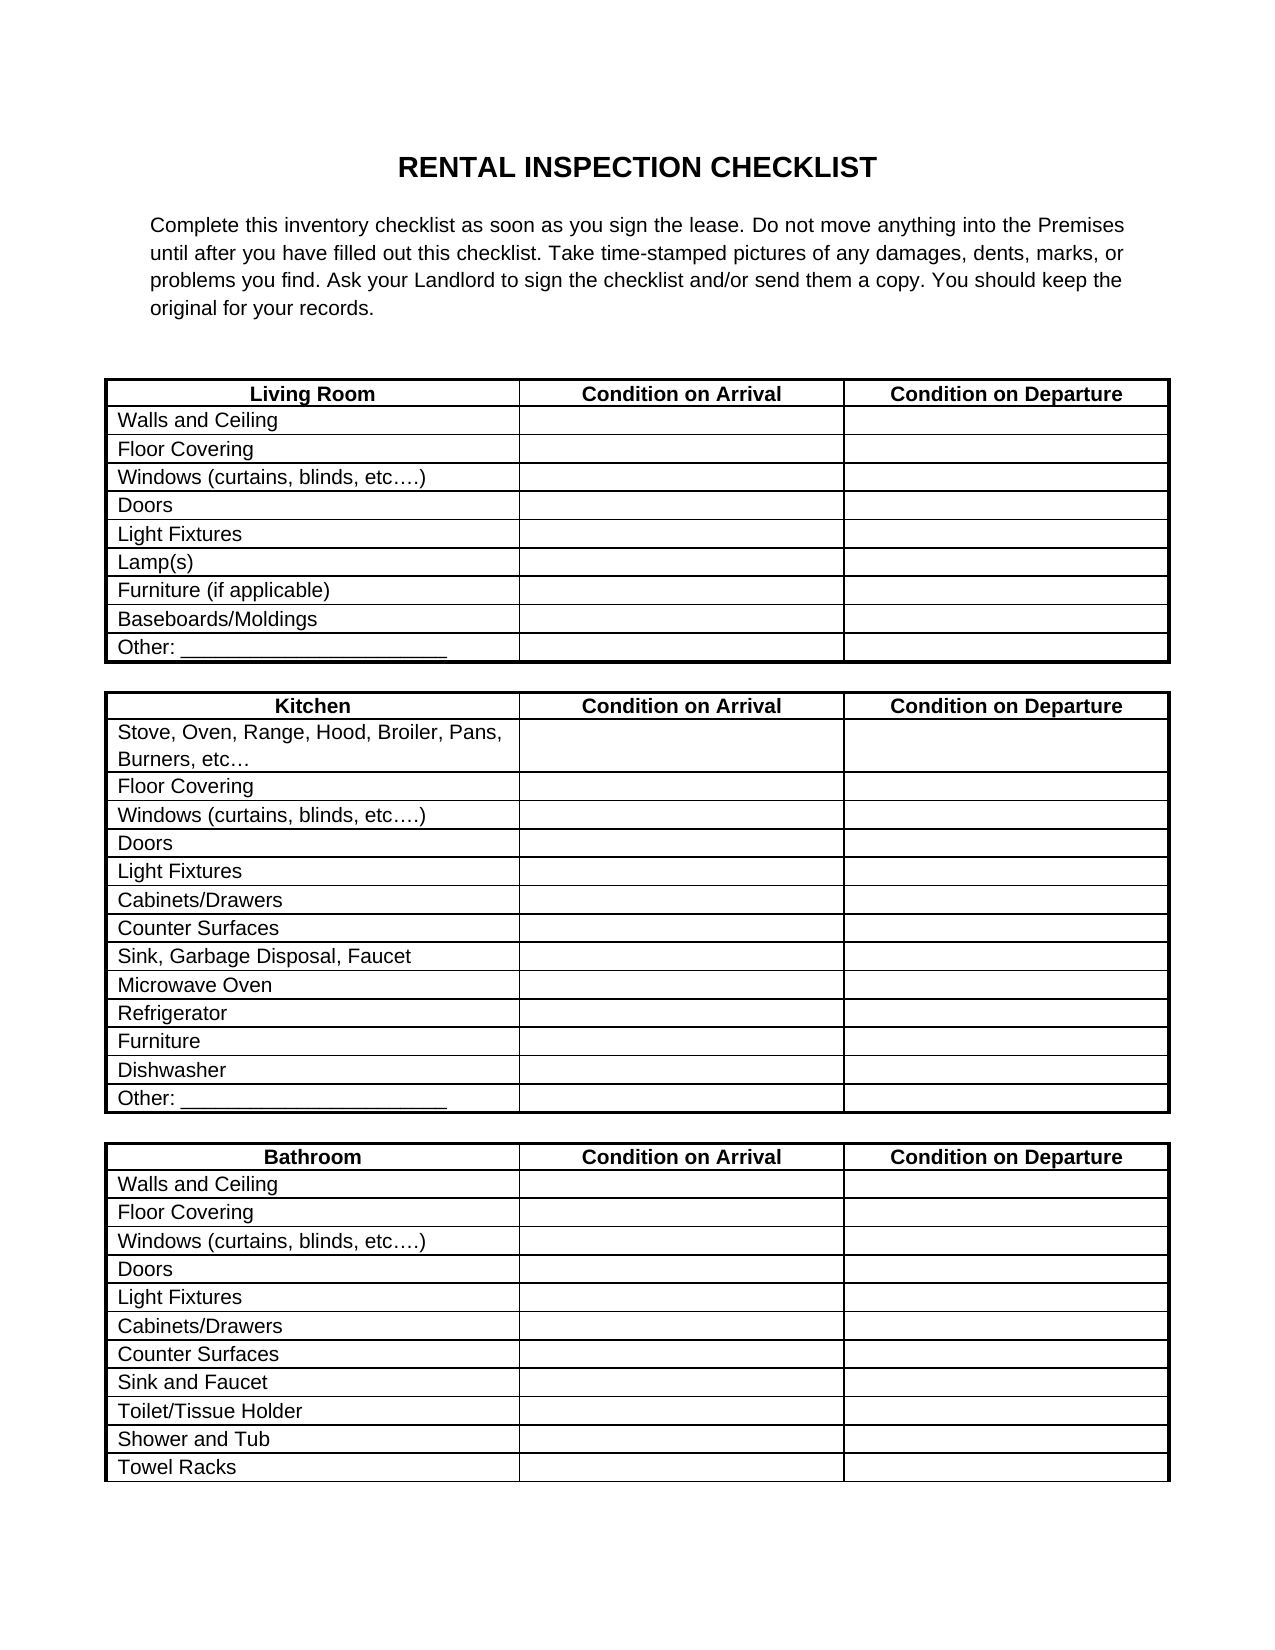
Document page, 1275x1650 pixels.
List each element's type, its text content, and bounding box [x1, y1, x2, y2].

table_cell [520, 915, 843, 941]
table_cell Cabinets/Drawers [108, 1312, 519, 1339]
table_header Condition on Departure [845, 381, 1167, 405]
table_cell [845, 634, 1167, 660]
table_cell [520, 1284, 843, 1311]
table_cell [845, 830, 1167, 856]
table_cell [520, 1256, 843, 1282]
table_cell [520, 858, 843, 884]
table_cell Walls and Ceiling [108, 1171, 519, 1197]
table_cell [520, 830, 843, 856]
table_cell Furniture [108, 1028, 519, 1054]
table_cell [520, 1227, 843, 1254]
table_cell Stove, Oven, Range, Hood, Broiler, Pans, Burners, etc… [108, 720, 519, 771]
table_cell [845, 1426, 1167, 1452]
table_cell [845, 886, 1167, 913]
table_cell [845, 1312, 1167, 1339]
table_cell [520, 492, 843, 519]
table_cell Doors [108, 830, 519, 856]
table_cell Light Fixtures [108, 1284, 519, 1311]
table_header Bathroom [108, 1145, 519, 1169]
table_cell [845, 858, 1167, 884]
table_cell [520, 1056, 843, 1083]
table_cell [520, 605, 843, 632]
table_cell [520, 1397, 843, 1424]
table_cell [520, 407, 843, 434]
table_cell [520, 773, 843, 799]
table_cell [520, 634, 843, 660]
table_header Condition on Departure [845, 694, 1167, 718]
table_cell Floor Covering [108, 773, 519, 799]
table_cell [845, 801, 1167, 828]
table_cell [845, 943, 1167, 969]
table_cell [845, 1028, 1167, 1054]
table_cell [520, 464, 843, 490]
table_cell Dishwasher [108, 1056, 519, 1083]
table_cell [520, 801, 843, 828]
table_cell [845, 1454, 1167, 1481]
table_cell Floor Covering [108, 435, 519, 462]
table_cell [845, 773, 1167, 799]
table_cell [520, 549, 843, 575]
table_cell [520, 1341, 843, 1367]
table_cell Light Fixtures [108, 520, 519, 547]
table_cell Windows (curtains, blinds, etc….) [108, 464, 519, 490]
table_cell [845, 1341, 1167, 1367]
table_cell Shower and Tub [108, 1426, 519, 1452]
table_cell [845, 1284, 1167, 1311]
table_cell Sink and Faucet [108, 1369, 519, 1396]
table_cell [845, 1397, 1167, 1424]
table_cell Cabinets/Drawers [108, 886, 519, 913]
table_cell Windows (curtains, blinds, etc….) [108, 1227, 519, 1254]
table_cell [520, 971, 843, 998]
table_cell Towel Racks [108, 1454, 519, 1481]
table_cell Sink, Garbage Disposal, Faucet [108, 943, 519, 969]
table_header Living Room [108, 381, 519, 405]
table_cell [845, 577, 1167, 604]
table_cell [520, 577, 843, 604]
table_cell Microwave Oven [108, 971, 519, 998]
table_cell [845, 520, 1167, 547]
table_cell [845, 549, 1167, 575]
table_cell [845, 1171, 1167, 1197]
table_cell [845, 407, 1167, 434]
table_cell [845, 1369, 1167, 1396]
table_cell [520, 1028, 843, 1054]
table_cell [845, 1256, 1167, 1282]
table_header Condition on Arrival [520, 381, 843, 405]
table_cell [845, 1056, 1167, 1083]
table_cell [845, 1199, 1167, 1226]
table_cell [845, 971, 1167, 998]
table_cell Floor Covering [108, 1199, 519, 1226]
table_cell [520, 1312, 843, 1339]
table_cell [520, 943, 843, 969]
table_header Condition on Arrival [520, 1145, 843, 1169]
table_cell [845, 605, 1167, 632]
table_cell [845, 915, 1167, 941]
table_cell Doors [108, 492, 519, 519]
table_cell Windows (curtains, blinds, etc….) [108, 801, 519, 828]
table_cell Light Fixtures [108, 858, 519, 884]
table_header Condition on Arrival [520, 694, 843, 718]
table_cell [520, 1085, 843, 1111]
table_cell [845, 1000, 1167, 1026]
table_cell [520, 1426, 843, 1452]
table_cell [845, 720, 1167, 771]
table_cell [520, 520, 843, 547]
table_cell [520, 1454, 843, 1481]
table_cell [845, 1227, 1167, 1254]
table_cell Walls and Ceiling [108, 407, 519, 434]
table_cell Counter Surfaces [108, 1341, 519, 1367]
table_cell Toilet/Tissue Holder [108, 1397, 519, 1424]
table_cell [520, 1369, 843, 1396]
table_cell [520, 720, 843, 771]
table_cell [520, 1171, 843, 1197]
table_cell [520, 886, 843, 913]
table_cell Furniture (if applicable) [108, 577, 519, 604]
table_cell [520, 435, 843, 462]
table_cell [520, 1000, 843, 1026]
table_header Condition on Departure [845, 1145, 1167, 1169]
table_header Kitchen [108, 694, 519, 718]
table_cell Other: _______________________ [108, 1085, 519, 1111]
table_cell [845, 1085, 1167, 1111]
table_cell Doors [108, 1256, 519, 1282]
table_cell [845, 492, 1167, 519]
table_cell Baseboards/Moldings [108, 605, 519, 632]
text Complete this inventory checklist as soon as you sign the lease. Do not move anything into the Premises until after you have filled out this checklist. Take time-stamped pictures of any damages, dents, marks, or problems you find. Ask your Landlord to sign the checklist and/or send them a copy. You should keep the original for your records. [150, 213, 1125, 320]
text RENTAL INSPECTION CHECKLIST [150, 150, 1125, 183]
table_cell Other: _______________________ [108, 634, 519, 660]
table_cell Lamp(s) [108, 549, 519, 575]
table_cell [845, 464, 1167, 490]
table_cell [845, 435, 1167, 462]
table_cell Counter Surfaces [108, 915, 519, 941]
table_cell [520, 1199, 843, 1226]
table_cell Refrigerator [108, 1000, 519, 1026]
